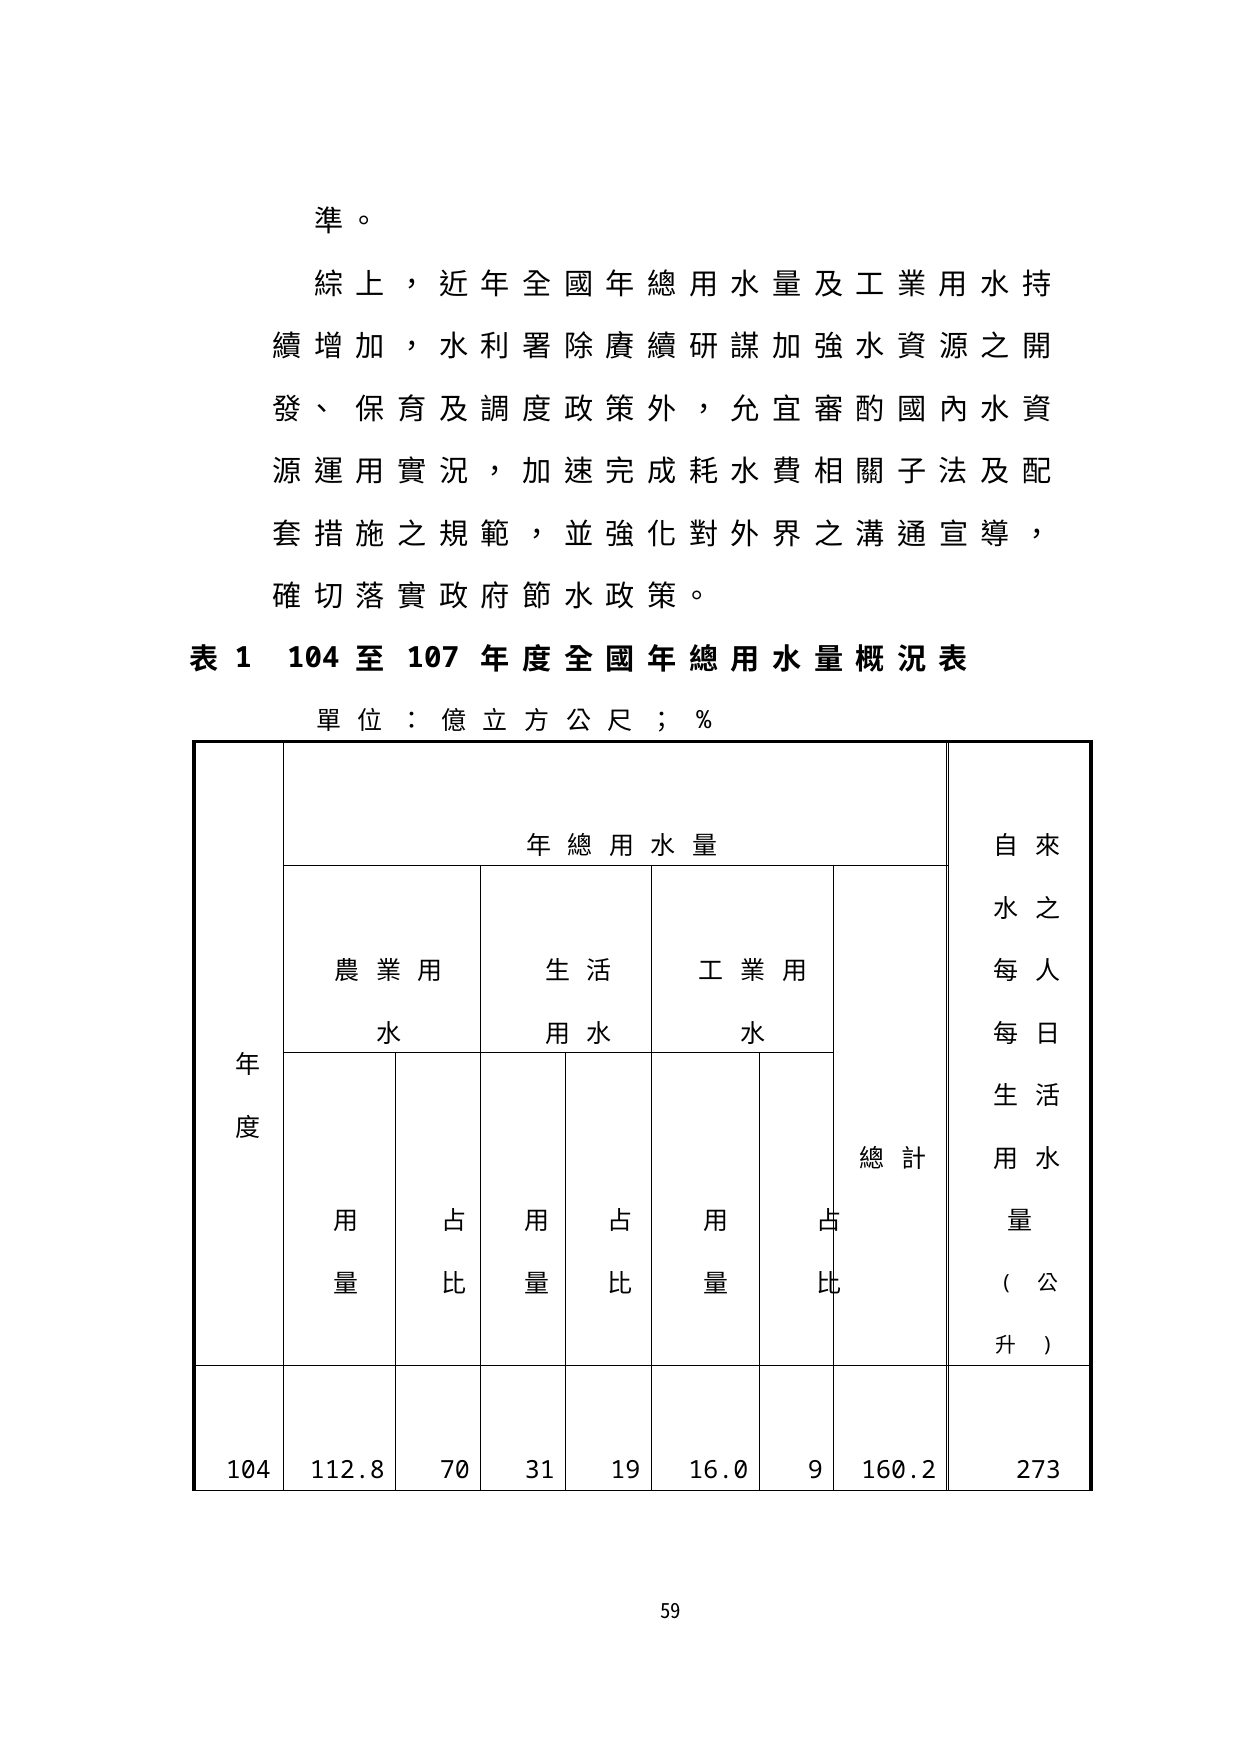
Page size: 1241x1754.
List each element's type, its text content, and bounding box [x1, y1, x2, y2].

text 準。 [271, 177, 1058, 240]
table_cell 生活用水 [481, 866, 651, 1052]
table_cell 工業用水 [652, 866, 833, 1052]
table_cell 總計 [834, 866, 946, 1365]
table_cell 占比 [396, 1053, 480, 1365]
table_cell 273 [949, 1366, 1089, 1490]
table_cell 農業用水 [284, 866, 480, 1052]
table_header 自來水之每人每日生活用水量(公升) [949, 743, 1089, 1365]
table_cell 160.25 [834, 1366, 946, 1490]
table_cell 19 [566, 1366, 651, 1490]
text 綜上，近年全國年總用水量及工業用水持續增加，水利署除賡續研謀加強水資源之開發、保育及調度政策外，允宜審酌國內水資源運用實況，加速完成耗水費相關子法及配套措施之規範，並強化對外界之溝通宣導，確切落實政府節水政策。 [242, 240, 1058, 615]
table_header 年總用水量 [284, 743, 946, 865]
table_cell 16.0 [652, 1366, 759, 1490]
table_cell 用量 [652, 1053, 759, 1365]
table_cell 占比 [566, 1053, 651, 1365]
text 表1 104至107年度全國年總用水量概況表 單位：億立方公尺；% [183, 615, 1058, 740]
table_cell 用量 [481, 1053, 565, 1365]
table_cell 9 [760, 1366, 833, 1490]
table_header 年度 [196, 743, 283, 1365]
table_cell 占比 [760, 1053, 833, 1365]
table_cell 用量 [284, 1053, 395, 1365]
table_cell 104 [196, 1366, 283, 1490]
table_cell 31 [481, 1366, 565, 1490]
table_cell 112.8 [284, 1366, 395, 1490]
table_cell 70 [396, 1366, 480, 1490]
